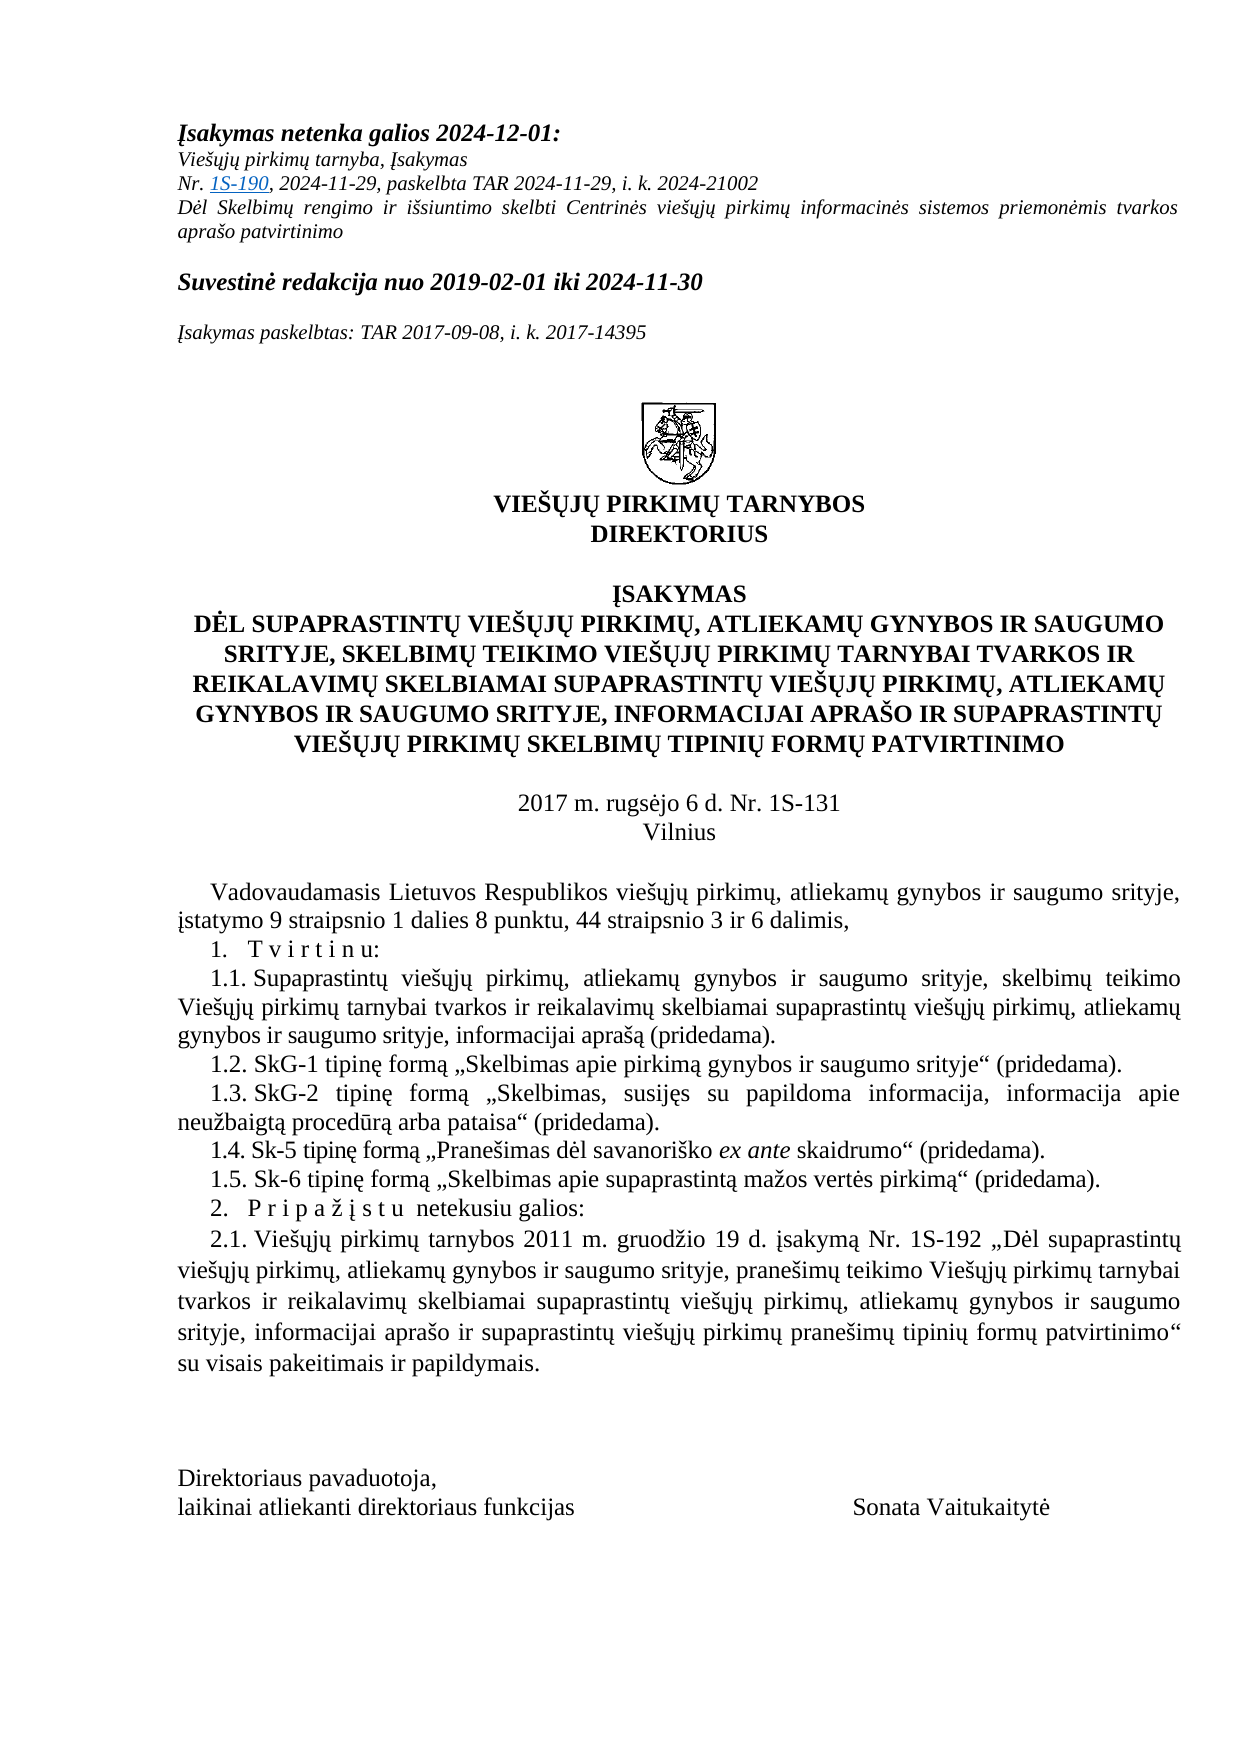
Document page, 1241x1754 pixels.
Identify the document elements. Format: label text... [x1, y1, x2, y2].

text Įsakymas netenka galios 2024-12-01: [177, 118, 1181, 147]
text Viešųjų pirkimų tarnyba, Įsakymas [177, 147, 1181, 171]
text VIEŠŲJŲ PIRKIMŲ TARNYBOS [177, 488, 1181, 518]
text laikinai atliekanti direktoriaus funkcijas Sonata Vaitukaitytė [177, 1492, 1181, 1521]
text Dėl Skelbimų rengimo ir išsiuntimo skelbti Centrinės viešųjų pirkimų informacinės sistemos priemonėmis tvarkos aprašo patvirtinimo [177, 195, 1181, 243]
text 1.4. Sk-5 tipinę formą „Pranešimas dėl savanoriško ex ante skaidrumo“ (pridedama). [177, 1136, 1181, 1164]
text Vilnius [177, 817, 1181, 846]
text 1.2. SkG-1 tipinę formą „Skelbimas apie pirkimą gynybos ir saugumo srityje“ (pridedama). [177, 1049, 1181, 1078]
text DIREKTORIUS [177, 518, 1181, 548]
text 1.5. Sk-6 tipinę formą „Skelbimas apie supaprastintą mažos vertės pirkimą“ (pridedama). [177, 1164, 1181, 1193]
text 1.3. SkG-2 tipinę formą „Skelbimas, susijęs su papildoma informacija, informacija apie neužbaigtą procedūrą arba pataisa“ (pridedama). [177, 1078, 1181, 1136]
text DĖL SUPAPRASTINTŲ VIEŠŲJŲ PIRKIMŲ, ATLIEKAMŲ GYNYBOS IR SAUGUMO SRITYJE, SKELBIMŲ TEIKIMO VIEŠŲJŲ PIRKIMŲ TARNYBAI TVARKOS IR REIKALAVIMŲ SKELBIAMAI SUPAPRASTINTŲ VIEŠŲJŲ PIRKIMŲ, ATLIEKAMŲ GYNYBOS IR SAUGUMO SRITYJE, INFORMACIJAI APRAŠO IR SUPAPRASTINTŲ VIEŠŲJŲ PIRKIMŲ skelbimų TIPINIŲ FORMŲ PATVIRTINIMO [177, 608, 1181, 758]
text 1.1. Supaprastintų viešųjų pirkimų, atliekamų gynybos ir saugumo srityje, skelbimų teikimo Viešųjų pirkimų tarnybai tvarkos ir reikalavimų skelbiamai supaprastintų viešųjų pirkimų, atliekamų gynybos ir saugumo srityje, informacijai aprašą (pridedama). [177, 963, 1181, 1049]
text Įsakymas paskelbtas: TAR 2017-09-08, i. k. 2017-14395 [177, 320, 1181, 344]
text Suvestinė redakcija nuo 2019-02-01 iki 2024-11-30 [177, 267, 1181, 296]
text 2.1. Viešųjų pirkimų tarnybos 2011 m. gruodžio 19 d. įsakymą Nr. 1S-192 „Dėl supaprastintų viešųjų pirkimų, atliekamų gynybos ir saugumo srityje, pranešimų teikimo Viešųjų pirkimų tarnybai tvarkos ir reikalavimų skelbiamai supaprastintų viešųjų pirkimų, atliekamų gynybos ir saugumo srityje, informacijai aprašo ir supaprastintų viešųjų pirkimų pranešimų tipinių formų patvirtinimo“ su visais pakeitimais ir papildymais. [177, 1222, 1181, 1377]
text 2017 m. rugsėjo 6 d. Nr. 1S-131 [177, 788, 1181, 817]
text Direktoriaus pavaduotoja, [177, 1463, 1181, 1492]
text Nr. 1S-190, 2024-11-29, paskelbta TAR 2024-11-29, i. k. 2024-21002 [177, 171, 1181, 195]
text Vadovaudamasis Lietuvos Respublikos viešųjų pirkimų, atliekamų gynybos ir saugumo srityje, įstatymo 9 straipsnio 1 dalies 8 punktu, 44 straipsnio 3 ir 6 dalimis, [177, 877, 1181, 934]
text 2. P r i p a ž į s t u netekusiu galios: [177, 1193, 1181, 1222]
text ĮSAKYMAS [177, 578, 1181, 608]
text 1. T v i r t i n u: [210, 934, 1181, 963]
